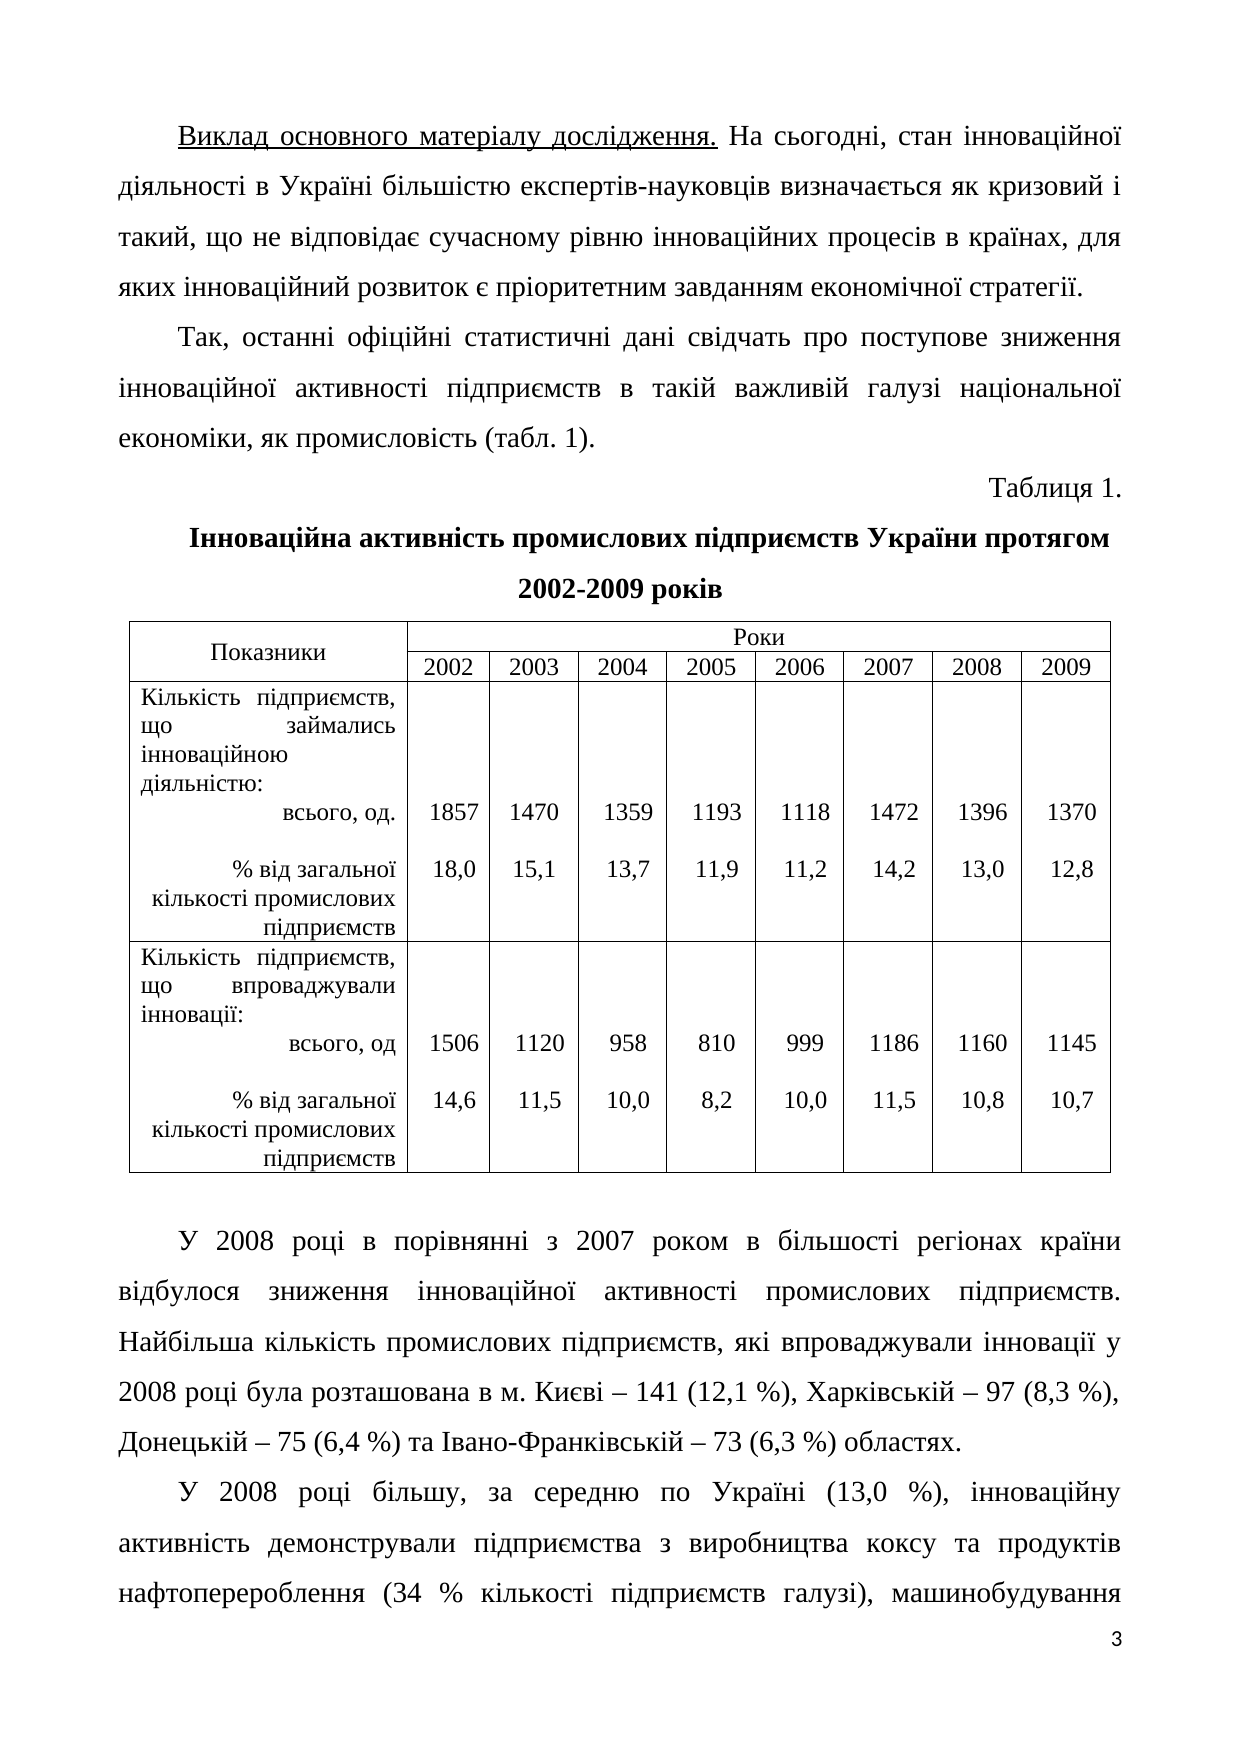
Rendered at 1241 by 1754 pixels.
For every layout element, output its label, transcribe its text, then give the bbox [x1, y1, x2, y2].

table_cell 2007 [844, 652, 932, 681]
table_cell 2003 [490, 652, 578, 681]
text Так, останні офіційні статистичні дані свідчать про поступове зниження інноваційної активності підприємств в такій важливій галузі національної економіки, як промисловість (табл. 1). [118, 319, 1122, 453]
text У 2008 році більшу, за середню по Україні (13,0 %), інноваційну активність демонстрували підприємства з виробництва коксу та продуктів нафтоперероблення (34 % кількості підприємств галузі), машинобудування [118, 1474, 1122, 1609]
table_cell 2008 [933, 652, 1021, 681]
table_cell 1145 10,7 [1022, 942, 1110, 1172]
table_cell 2005 [667, 652, 755, 681]
table_cell Кількість підприємств, що займались інноваційною діяльністю: всього, од. % від загальної кількості промислових підприємств [130, 682, 407, 941]
table_cell 1186 11,5 [844, 942, 932, 1172]
table_cell 1359 13,7 [579, 682, 666, 941]
text Інноваційна активність промислових підприємств України протягом 2002-2009 років [118, 521, 1122, 604]
table_cell 1118 11,2 [756, 682, 843, 941]
text У 2008 році в порівнянні з 2007 роком в більшості регіонах країни відбулося зниження інноваційної активності промислових підприємств. Найбільша кількість промислових підприємств, які впроваджували інновації у 2008 році була розташована в м. Києві – 141 (12,1 %), Харківській – 97 (8,3 %), Донецькій – 75 (6,4 %) та Івано-Франківській – 73 (6,3 %) областях. [118, 1223, 1122, 1458]
table_cell 1396 13,0 [933, 682, 1021, 941]
table_cell 1160 10,8 [933, 942, 1021, 1172]
table_cell 1470 15,1 [490, 682, 578, 941]
table_cell 958 10,0 [579, 942, 666, 1172]
table_cell Кількість підприємств, що впроваджували інновації: всього, од % від загальної кількості промислових підприємств [130, 942, 407, 1172]
table_cell 1120 11,5 [490, 942, 578, 1172]
table_cell 1370 12,8 [1022, 682, 1110, 941]
table_cell 2006 [756, 652, 843, 681]
table_header Показники [130, 622, 407, 681]
table_cell 1506 14,6 [408, 942, 489, 1172]
table_cell 810 8,2 [667, 942, 755, 1172]
table_cell 999 10,0 [756, 942, 843, 1172]
table_cell 2002 [408, 652, 489, 681]
table_cell 1857 18,0 [408, 682, 489, 941]
table_cell 2009 [1022, 652, 1110, 681]
table_header Роки [408, 622, 1110, 651]
text Таблиця 1. [118, 470, 1122, 504]
table_cell 1193 11,9 [667, 682, 755, 941]
text Виклад основного матеріалу дослідження. На сьогодні, стан інноваційної діяльності в Україні більшістю експертів-науковців визначається як кризовий і такий, що не відповідає сучасному рівню інноваційних процесів в країнах, для яких інноваційний розвиток є пріоритетним завданням економічної стратегії. [118, 118, 1122, 303]
table_cell 1472 14,2 [844, 682, 932, 941]
table_cell 2004 [579, 652, 666, 681]
